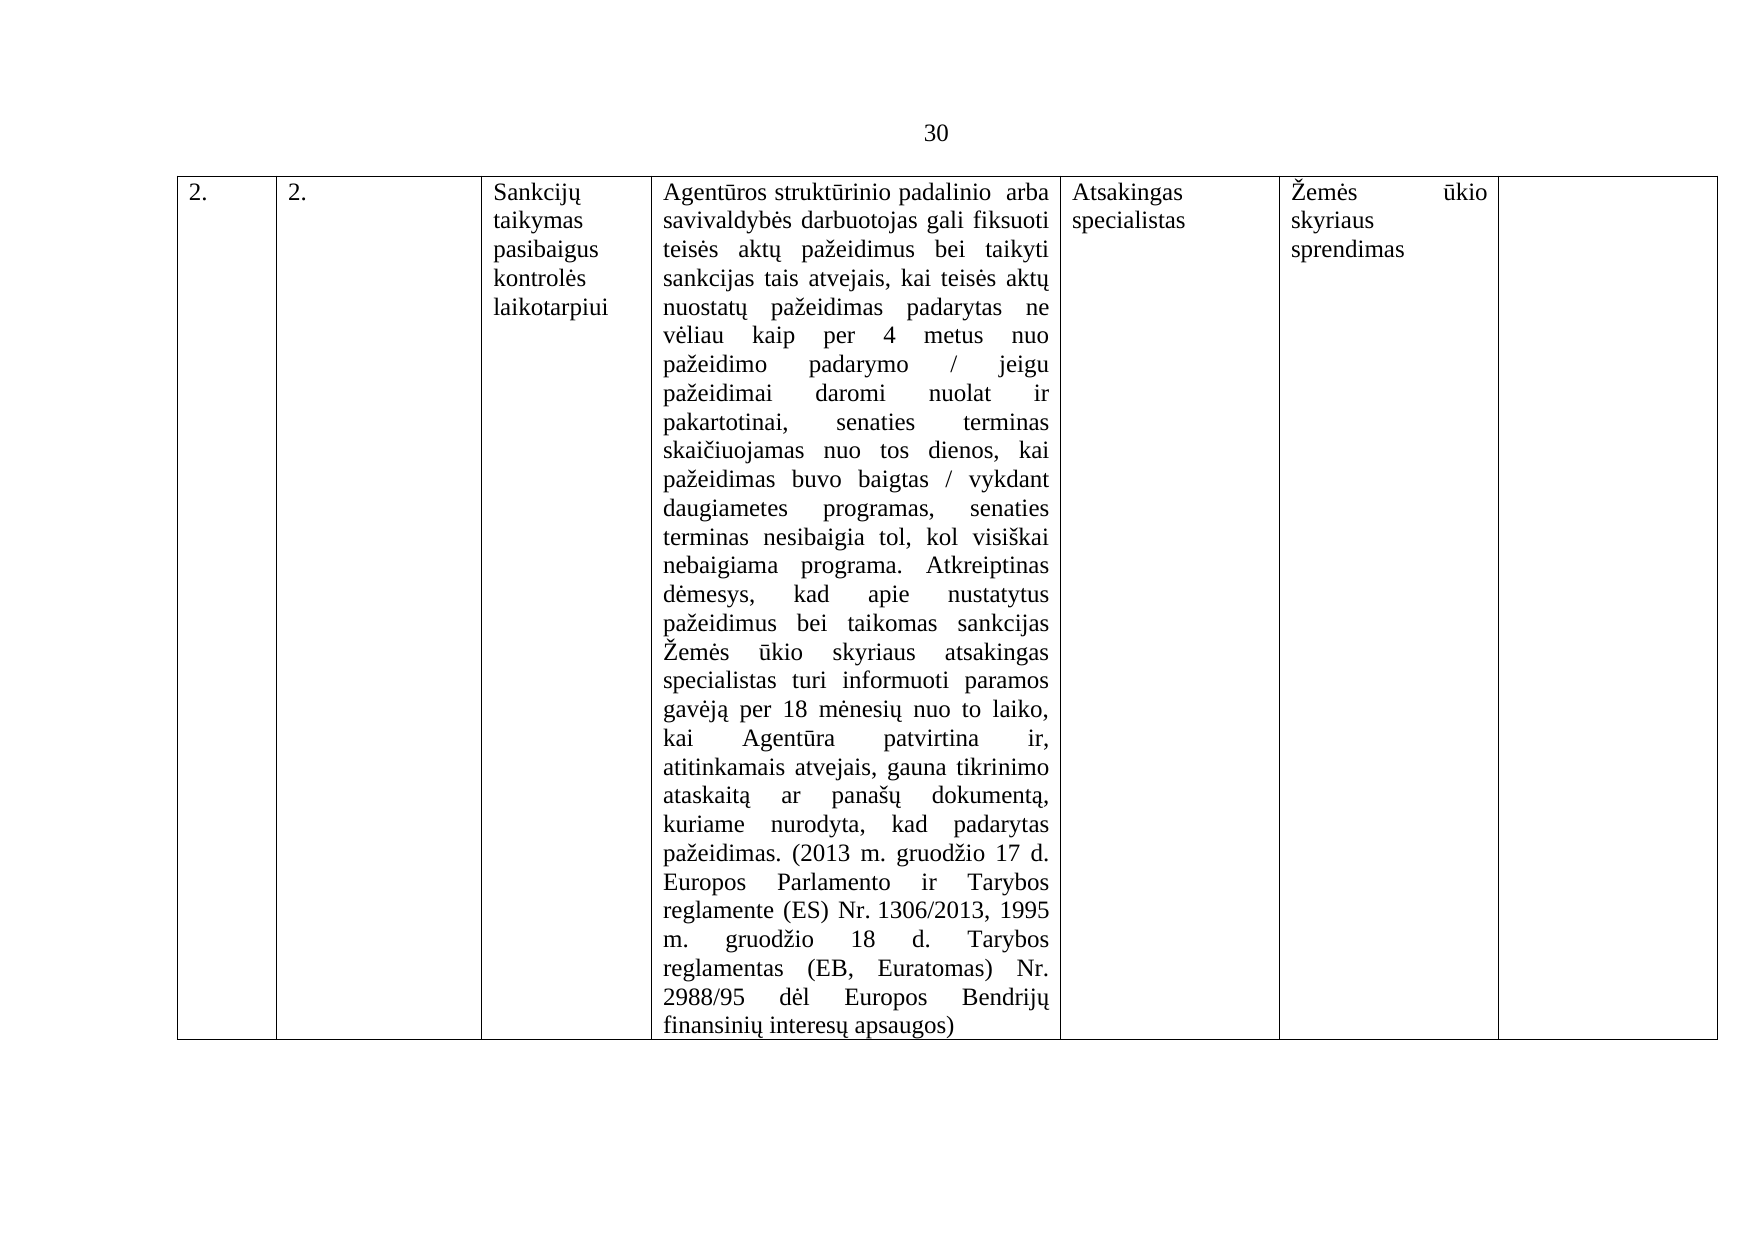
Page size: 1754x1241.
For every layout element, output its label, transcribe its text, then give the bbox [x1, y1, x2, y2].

table_cell Žemės ūkio skyriaus sprendimas [1280, 177, 1498, 1039]
table_cell 2. [178, 177, 276, 1039]
table_cell Sankcijų taikymas pasibaigus kontrolės laikotarpiui [482, 177, 651, 1039]
table_cell Atsakingas specialistas [1061, 177, 1279, 1039]
table_cell Agentūros struktūrinio padalinio arba savivaldybės darbuotojas gali fiksuoti teisės aktų pažeidimus bei taikyti sankcijas tais atvejais, kai teisės aktų nuostatų pažeidimas padarytas ne vėliau kaip per 4 metus nuo pažeidimo padarymo / jeigu pažeidimai daromi nuolat ir pakartotinai, senaties terminas skaičiuojamas nuo tos dienos, kai pažeidimas buvo baigtas / vykdant daugiametes programas, senaties terminas nesibaigia tol, kol visiškai nebaigiama programa. Atkreiptinas dėmesys, kad apie nustatytus pažeidimus bei taikomas sankcijas Žemės ūkio skyriaus atsakingas specialistas turi informuoti paramos gavėją per 18 mėnesių nuo to laiko, kai Agentūra patvirtina ir, atitinkamais atvejais, gauna tikrinimo ataskaitą ar panašų dokumentą, kuriame nurodyta, kad padarytas pažeidimas. (2013 m. gruodžio 17 d. Europos Parlamento ir Tarybos reglamente (ES) Nr. 1306/2013, 1995 m. gruodžio 18 d. Tarybos reglamentas (EB, Euratomas) Nr. 2988/95 dėl Europos Bendrijų finansinių interesų apsaugos) [652, 177, 1060, 1039]
table_cell [1499, 177, 1717, 1039]
table_cell 2. [277, 177, 481, 1039]
